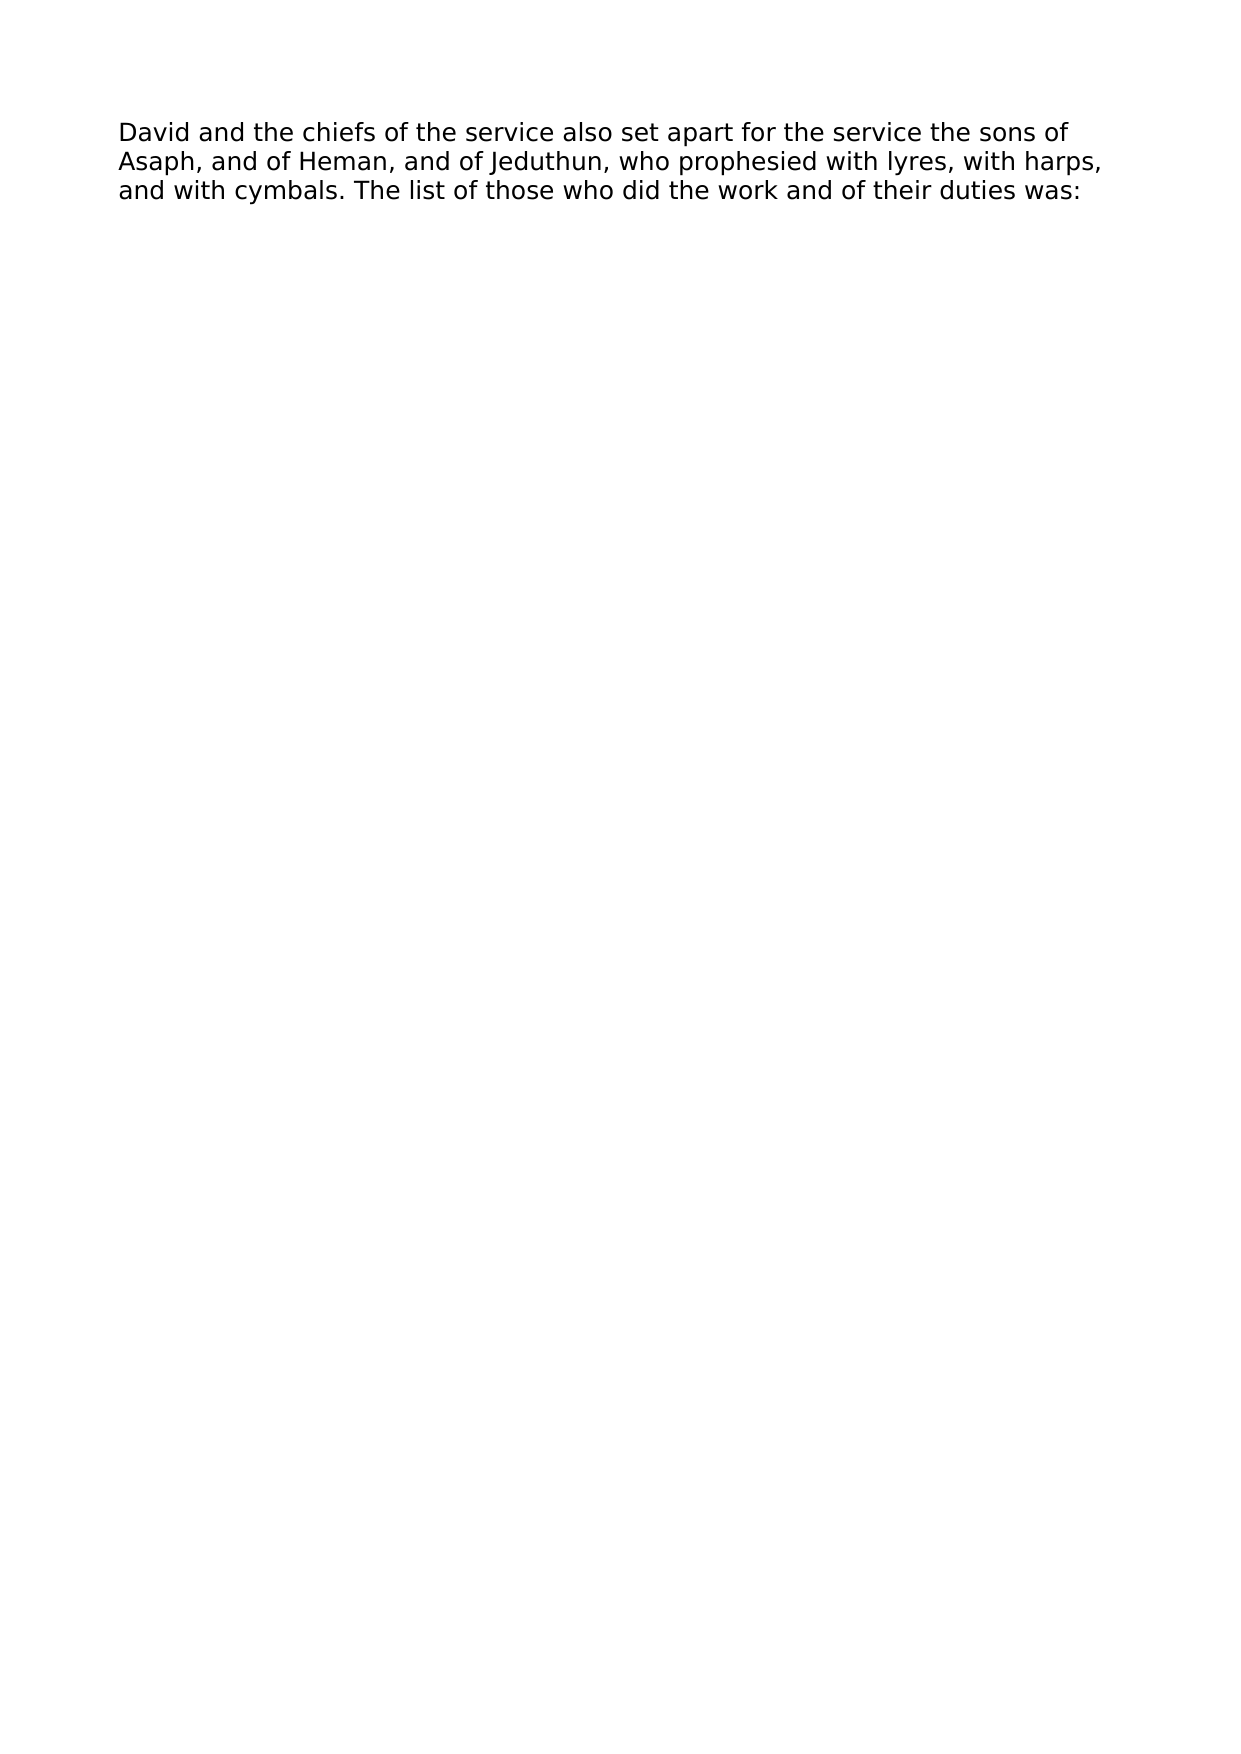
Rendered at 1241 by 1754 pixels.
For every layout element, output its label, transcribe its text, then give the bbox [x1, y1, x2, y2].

text David and the chiefs of the service also set apart for the service the sons of Asaph, and of Heman, and of Jeduthun, who prophesied with lyres, with harps, and with cymbals. The list of those who did the work and of their duties was: [118, 118, 1122, 206]
